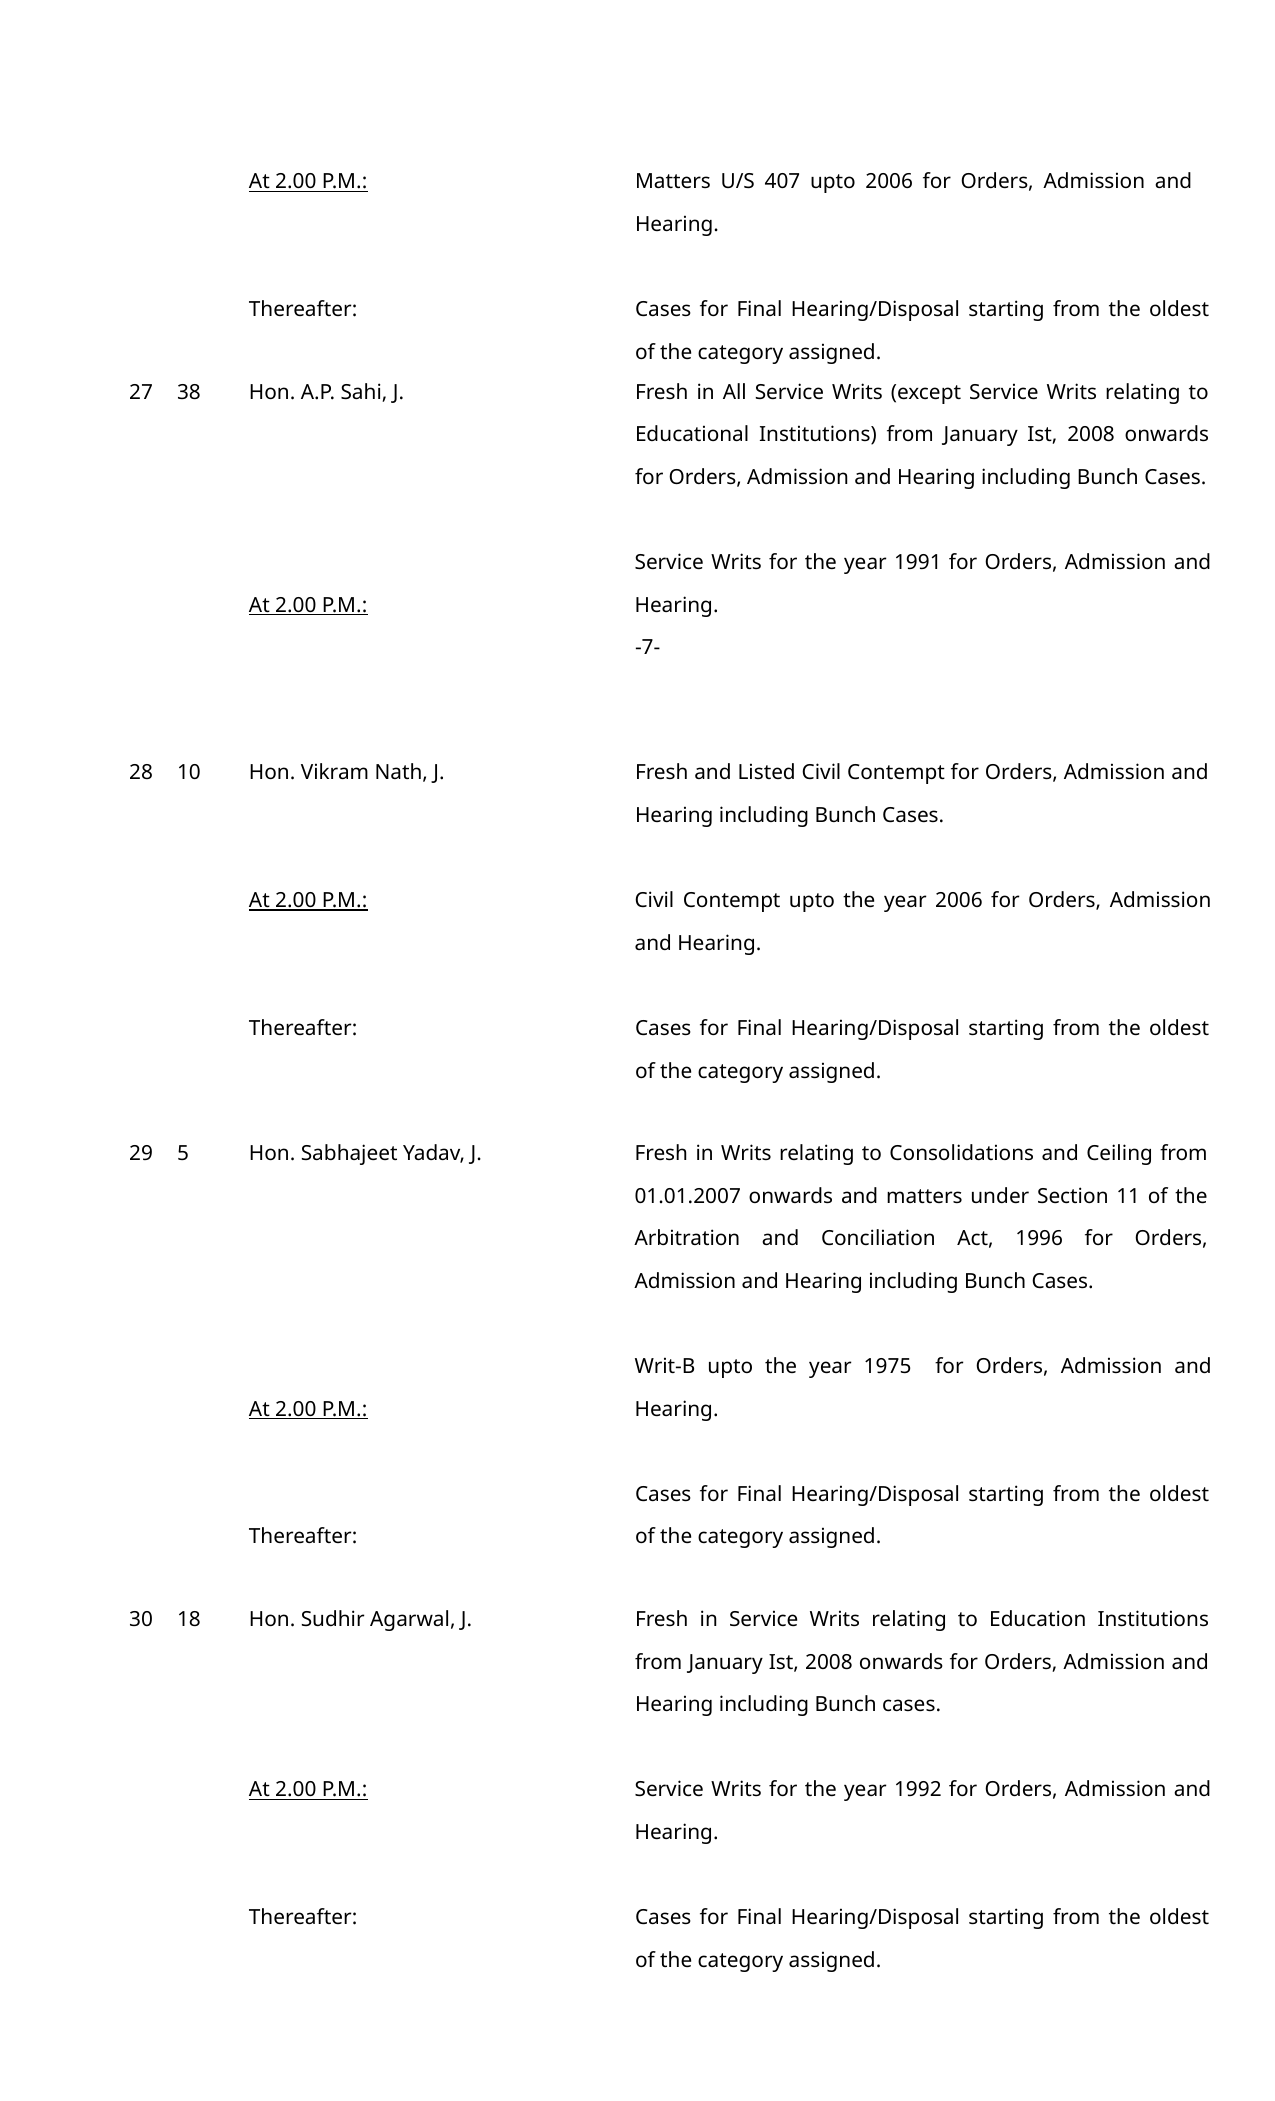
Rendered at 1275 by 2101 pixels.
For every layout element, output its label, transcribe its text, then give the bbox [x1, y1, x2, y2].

table_cell [123, 118, 171, 371]
table_cell Matters U/S 407 upto 2006 for Orders, Admission and Hearing. Cases for Final Hearing/Disposal starting from the oldest of the category assigned. [629, 118, 1215, 371]
table_cell Hon. A.P. Sahi, J. At 2.00 P.M.: [243, 371, 629, 752]
table_cell 38 [171, 371, 243, 752]
table_cell 29 [123, 1133, 171, 1598]
table_cell 5 [171, 1133, 243, 1598]
table_cell 10 [171, 752, 243, 1132]
table_cell Fresh in All Service Writs (except Service Writs relating to Educational Institutions) from January Ist, 2008 onwards for Orders, Admission and Hearing including Bunch Cases. Service Writs for the year 1991 for Orders, Admission and Hearing. -7- [629, 371, 1215, 752]
table_cell Fresh in Service Writs relating to Education Institutions from January Ist, 2008 onwards for Orders, Admission and Hearing including Bunch cases. Service Writs for the year 1992 for Orders, Admission and Hearing. Cases for Final Hearing/Disposal starting from the oldest of the category assigned. [629, 1599, 1215, 1979]
table_cell Hon. Sabhajeet Yadav, J. At 2.00 P.M.: Thereafter: [243, 1133, 629, 1598]
table_cell Hon. Sudhir Agarwal, J. At 2.00 P.M.: Thereafter: [243, 1599, 629, 1979]
table_cell Hon. Vikram Nath, J. At 2.00 P.M.: Thereafter: [243, 752, 629, 1132]
table_cell 27 [123, 371, 171, 752]
table_cell Fresh and Listed Civil Contempt for Orders, Admission and Hearing including Bunch Cases. Civil Contempt upto the year 2006 for Orders, Admission and Hearing. Cases for Final Hearing/Disposal starting from the oldest of the category assigned. [629, 752, 1215, 1132]
table_cell At 2.00 P.M.: Thereafter: [243, 118, 629, 371]
table_cell Fresh in Writs relating to Consolidations and Ceiling from 01.01.2007 onwards and matters under Section 11 of the Arbitration and Conciliation Act, 1996 for Orders, Admission and Hearing including Bunch Cases. Writ-B upto the year 1975 for Orders, Admission and Hearing. Cases for Final Hearing/Disposal starting from the oldest of the category assigned. [629, 1133, 1215, 1598]
table_cell [171, 118, 243, 371]
table_cell 18 [171, 1599, 243, 1979]
table_cell 28 [123, 752, 171, 1132]
table_cell 30 [123, 1599, 171, 1979]
